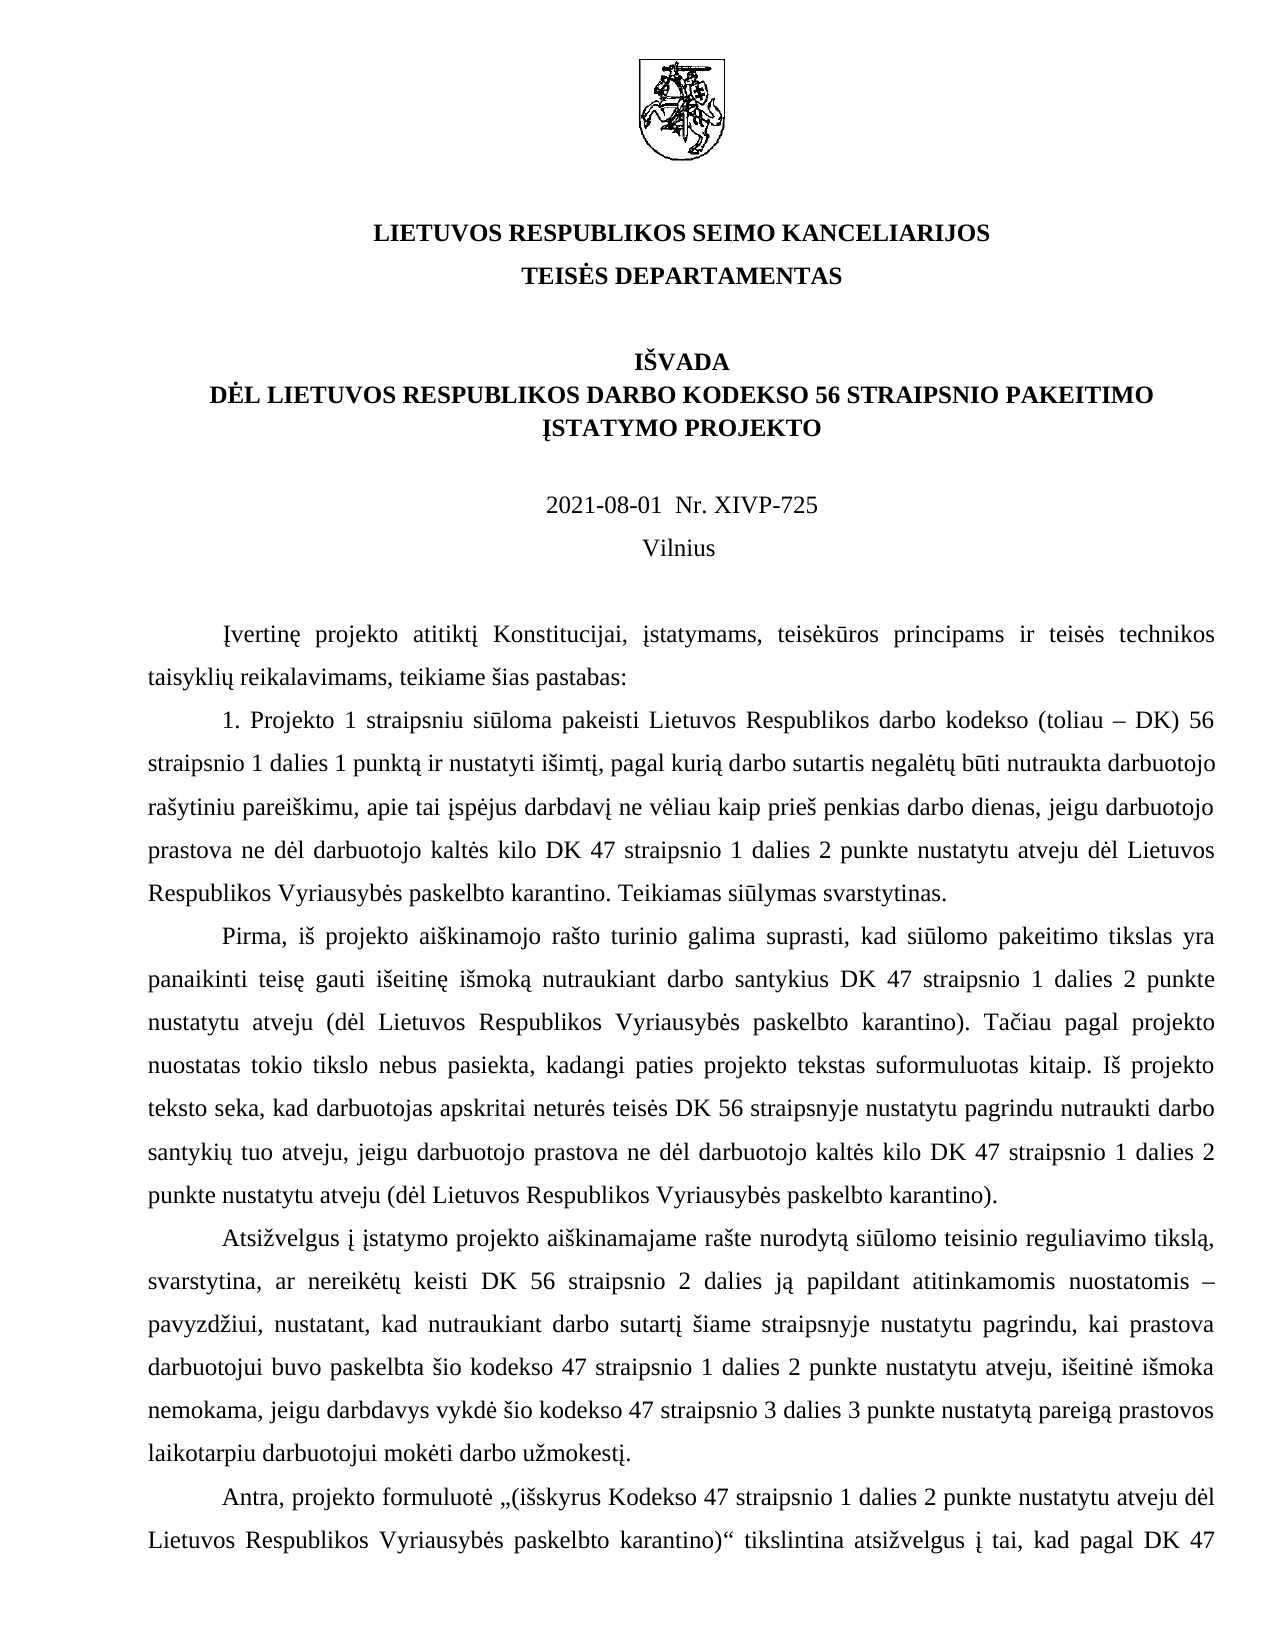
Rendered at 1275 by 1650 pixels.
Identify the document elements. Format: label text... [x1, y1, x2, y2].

text Antra, projekto formuluotė „(išskyrus Kodekso 47 straipsnio 1 dalies 2 punkte nustatytu atveju dėl Lietuvos Respublikos Vyriausybės paskelbto karantino)“ tikslintina atsižvelgus į tai, kad pagal DK 47 [148, 1482, 1216, 1553]
subtitle TEISĖS DEPARTAMENTAS [148, 261, 1216, 290]
text 1. Projekto 1 straipsniu siūloma pakeisti Lietuvos Respublikos darbo kodekso (toliau – DK) 56 straipsnio 1 dalies 1 punktą ir nustatyti išimtį, pagal kurią darbo sutartis negalėtų būti nutraukta darbuotojo rašytiniu pareiškimu, apie tai įspėjus darbdavį ne vėliau kaip prieš penkias darbo dienas, jeigu darbuotojo prastova ne dėl darbuotojo kaltės kilo DK 47 straipsnio 1 dalies 2 punkte nustatytu atveju dėl Lietuvos Respublikos Vyriausybės paskelbto karantino. Teikiamas siūlymas svarstytinas. [148, 705, 1216, 907]
text IŠVADA [148, 347, 1216, 376]
text Atsižvelgus į įstatymo projekto aiškinamajame rašte nurodytą siūlomo teisinio reguliavimo tikslą, svarstytina, ar nereikėtų keisti DK 56 straipsnio 2 dalies ją papildant atitinkamomis nuostatomis – pavyzdžiui, nustatant, kad nutraukiant darbo sutartį šiame straipsnyje nustatytu pagrindu, kai prastova darbuotojui buvo paskelbta šio kodekso 47 straipsnio 1 dalies 2 punkte nustatytu atveju, išeitinė išmoka nemokama, jeigu darbdavys vykdė šio kodekso 47 straipsnio 3 dalies 3 punkte nustatytą pareigą prastovos laikotarpiu darbuotojui mokėti darbo užmokestį. [148, 1223, 1216, 1467]
text DĖL LIETUVOS RESPUBLIKOS DARBO KODEKSO 56 STRAIPSNIO PAKEITIMO ĮSTATYMO PROJEKTO [148, 381, 1216, 442]
text 2021-08-01 Nr. XIVP-725 [148, 490, 1216, 518]
text LIETUVOS RESPUBLIKOS SEIMO KANCELIARIJOS [148, 218, 1216, 247]
text Pirma, iš projekto aiškinamojo rašto turinio galima suprasti, kad siūlomo pakeitimo tikslas yra panaikinti teisę gauti išeitinę išmoką nutraukiant darbo santykius DK 47 straipsnio 1 dalies 2 punkte nustatytu atveju (dėl Lietuvos Respublikos Vyriausybės paskelbto karantino). Tačiau pagal projekto nuostatas tokio tikslo nebus pasiekta, kadangi paties projekto tekstas suformuluotas kitaip. Iš projekto teksto seka, kad darbuotojas apskritai neturės teisės DK 56 straipsnyje nustatytu pagrindu nutraukti darbo santykių tuo atveju, jeigu darbuotojo prastova ne dėl darbuotojo kaltės kilo DK 47 straipsnio 1 dalies 2 punkte nustatytu atveju (dėl Lietuvos Respublikos Vyriausybės paskelbto karantino). [148, 921, 1216, 1208]
text Įvertinę projekto atitiktį Konstitucijai, įstatymams, teisėkūros principams ir teisės technikos taisyklių reikalavimams, teikiame šias pastabas: [148, 619, 1216, 691]
text Vilnius [148, 533, 1216, 562]
